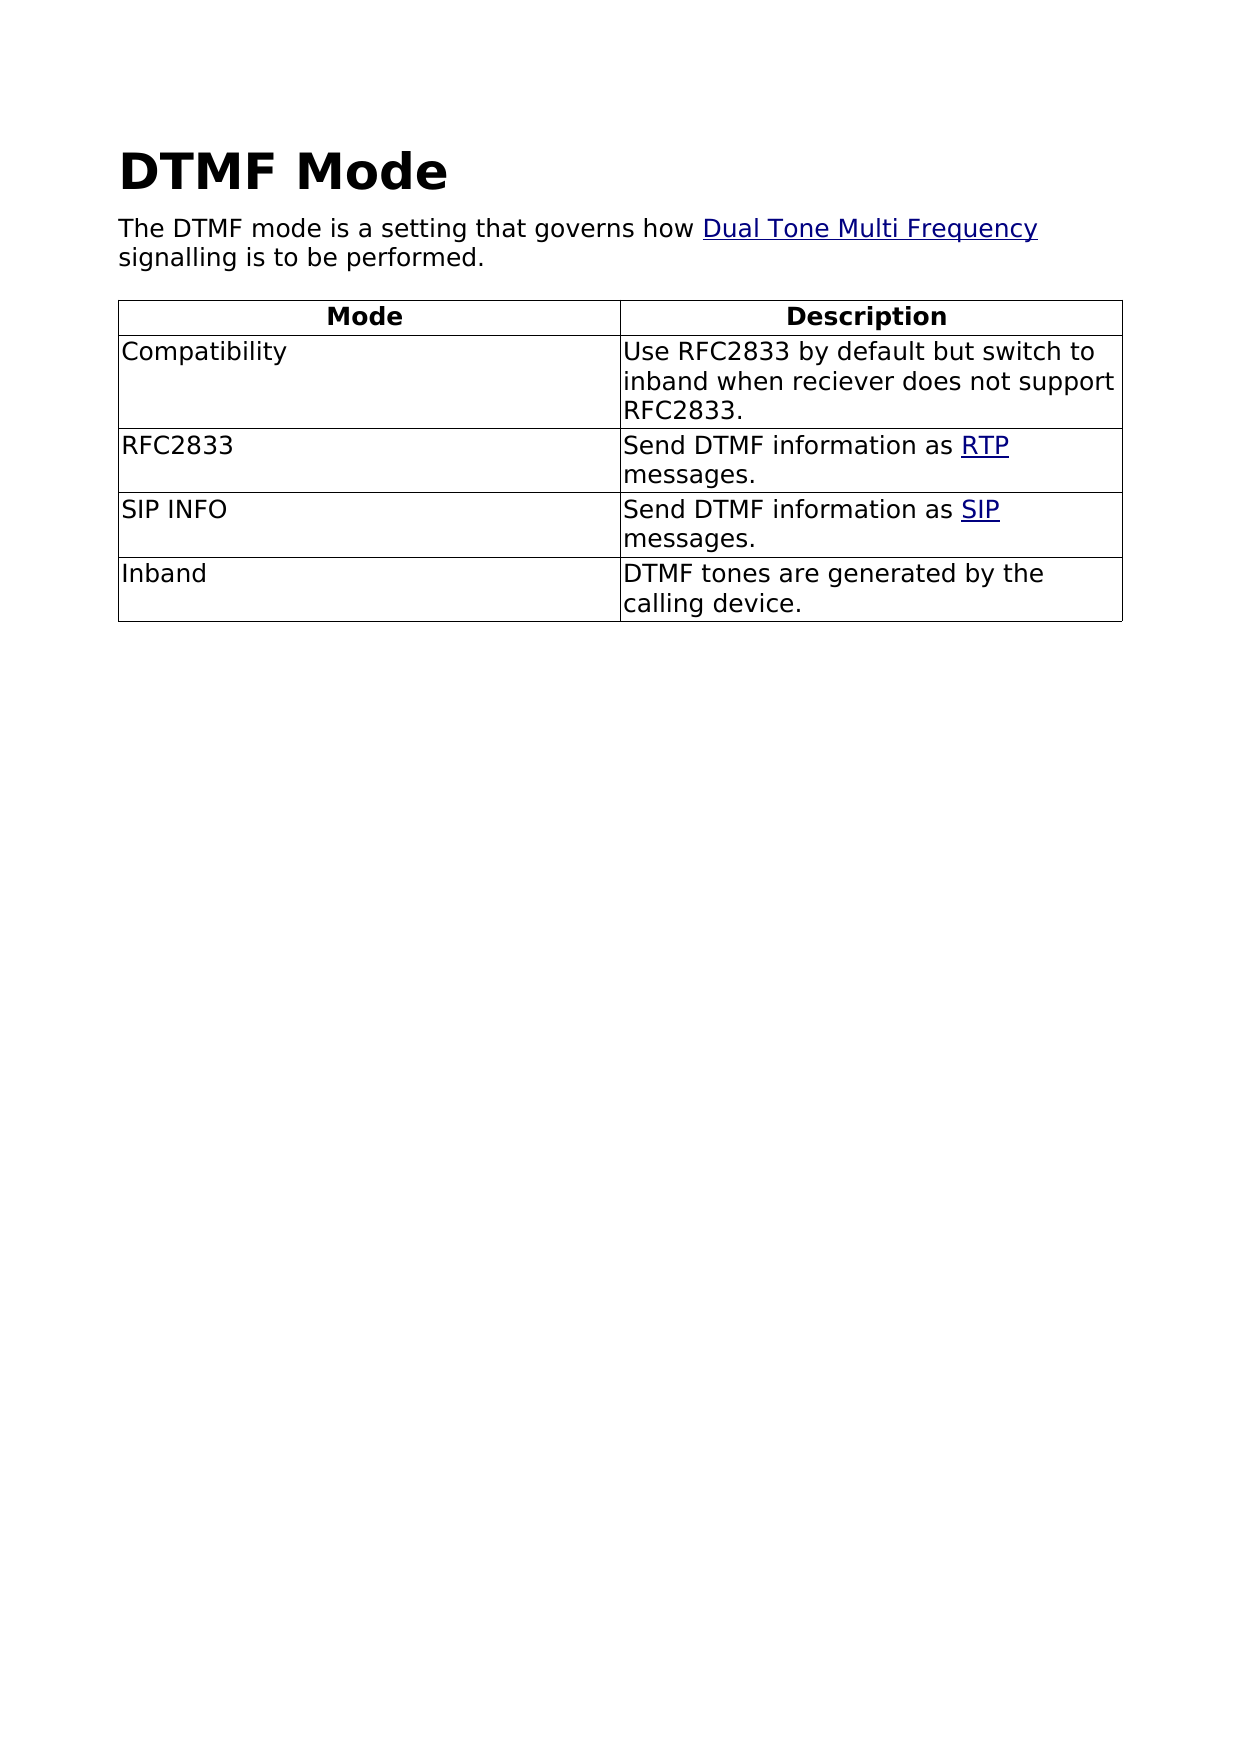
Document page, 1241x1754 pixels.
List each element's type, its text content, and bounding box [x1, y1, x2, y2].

table_cell Inband [119, 558, 620, 621]
table_cell DTMF tones are generated by the calling device. [621, 558, 1122, 621]
table_cell Use RFC2833 by default but switch to inband when reciever does not support RFC2833. [621, 336, 1122, 428]
table_cell Send DTMF information as RTP messages. [621, 429, 1122, 492]
table_cell Compatibility [119, 336, 620, 428]
table_cell RFC2833 [119, 429, 620, 492]
subtitle DTMF Mode [118, 143, 1122, 201]
table_header Mode [119, 301, 620, 334]
table_cell SIP INFO [119, 493, 620, 557]
table_header Description [621, 301, 1122, 334]
text The DTMF mode is a setting that governs how Dual Tone Multi Frequency signalling is to be performed. [118, 214, 1122, 272]
table_cell Send DTMF information as SIP messages. [621, 493, 1122, 557]
